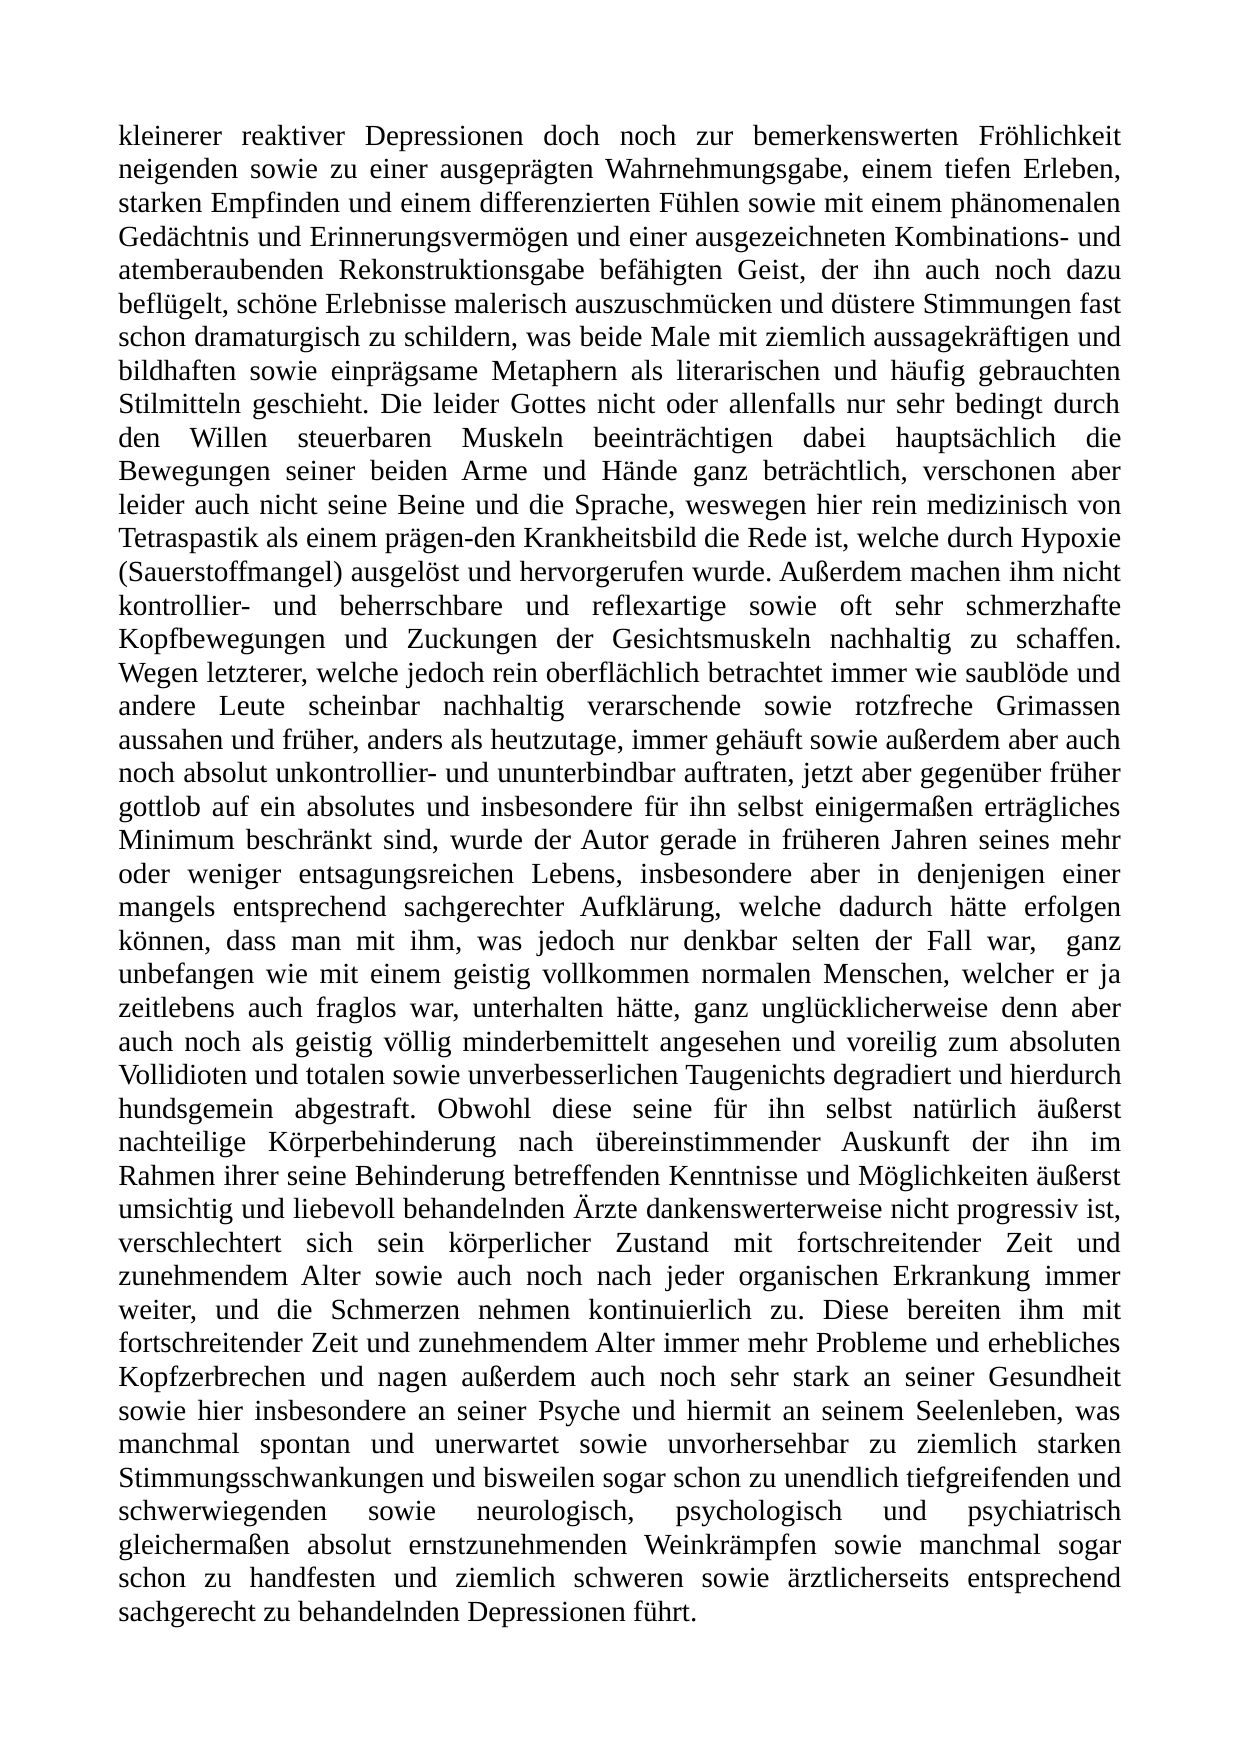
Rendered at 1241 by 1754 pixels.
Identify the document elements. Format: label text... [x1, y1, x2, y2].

text kleinerer reaktiver Depressionen doch noch zur bemerkenswerten Fröhlichkeit neigenden sowie zu einer ausgeprägten Wahrnehmungsgabe, einem tiefen Erleben, starken Empfinden und einem differenzierten Fühlen sowie mit einem phänomenalen Gedächtnis und Erinnerungsvermögen und einer ausgezeichneten Kombinations- und atemberaubenden Rekonstruktionsgabe befähigten Geist, der ihn auch noch dazu beflügelt, schöne Erlebnisse malerisch auszuschmücken und düstere Stimmungen fast schon dramaturgisch zu schildern, was beide Male mit ziemlich aussagekräftigen und bildhaften sowie einprägsame Metaphern als literarischen und häufig gebrauchten Stilmitteln geschieht. Die leider Gottes nicht oder allenfalls nur sehr bedingt durch den Willen steuerbaren Muskeln beeinträchtigen dabei hauptsächlich die Bewegungen seiner beiden Arme und Hände ganz beträchtlich, verschonen aber leider auch nicht seine Beine und die Sprache, weswegen hier rein medizinisch von Tetraspastik als einem prägen-den Krankheitsbild die Rede ist, welche durch Hypoxie (Sauerstoffmangel) ausgelöst und hervorgerufen wurde. Außerdem machen ihm nicht kontrollier- und beherrschbare und reflexartige sowie oft sehr schmerzhafte Kopfbewegungen und Zuckungen der Gesichtsmuskeln nachhaltig zu schaffen. Wegen letzterer, welche jedoch rein oberflächlich betrachtet immer wie saublöde und andere Leute scheinbar nachhaltig verarschende sowie rotzfreche Grimassen aussahen und früher, anders als heutzutage, immer gehäuft sowie außerdem aber auch noch absolut unkontrollier- und ununterbindbar auftraten, jetzt aber gegenüber früher gottlob auf ein absolutes und insbesondere für ihn selbst einigermaßen erträgliches Minimum beschränkt sind, wurde der Autor gerade in früheren Jahren seines mehr oder weniger entsagungsreichen Lebens, insbesondere aber in denjenigen einer mangels entsprechend sachgerechter Aufklärung, welche dadurch hätte erfolgen können, dass man mit ihm, was jedoch nur denkbar selten der Fall war, ganz unbefangen wie mit einem geistig vollkommen normalen Menschen, welcher er ja zeitlebens auch fraglos war, unterhalten hätte, ganz unglücklicherweise denn aber auch noch als geistig völlig minderbemittelt angesehen und voreilig zum absoluten Vollidioten und totalen sowie unverbesserlichen Taugenichts degradiert und hierdurch hundsgemein abgestraft. Obwohl diese seine für ihn selbst natürlich äußerst nachteilige Körperbehinderung nach übereinstimmender Auskunft der ihn im Rahmen ihrer seine Behinderung betreffenden Kenntnisse und Möglichkeiten äußerst umsichtig und liebevoll behandelnden Ärzte dankenswerterweise nicht progressiv ist, verschlechtert sich sein körperlicher Zustand mit fortschreitender Zeit und zunehmendem Alter sowie auch noch nach jeder organischen Erkrankung immer weiter, und die Schmerzen nehmen kontinuierlich zu. Diese bereiten ihm mit fortschreitender Zeit und zunehmendem Alter immer mehr Probleme und erhebliches Kopfzerbrechen und nagen außerdem auch noch sehr stark an seiner Gesundheit sowie hier insbesondere an seiner Psyche und hiermit an seinem Seelenleben, was manchmal spontan und unerwartet sowie unvorhersehbar zu ziemlich starken Stimmungsschwankungen und bisweilen sogar schon zu unendlich tiefgreifenden und schwerwiegenden sowie neurologisch, psychologisch und psychiatrisch gleichermaßen absolut ernstzunehmenden Weinkrämpfen sowie manchmal sogar schon zu handfesten und ziemlich schweren sowie ärztlicherseits entsprechend sachgerecht zu behandelnden Depressionen führt. [118, 118, 1122, 1627]
